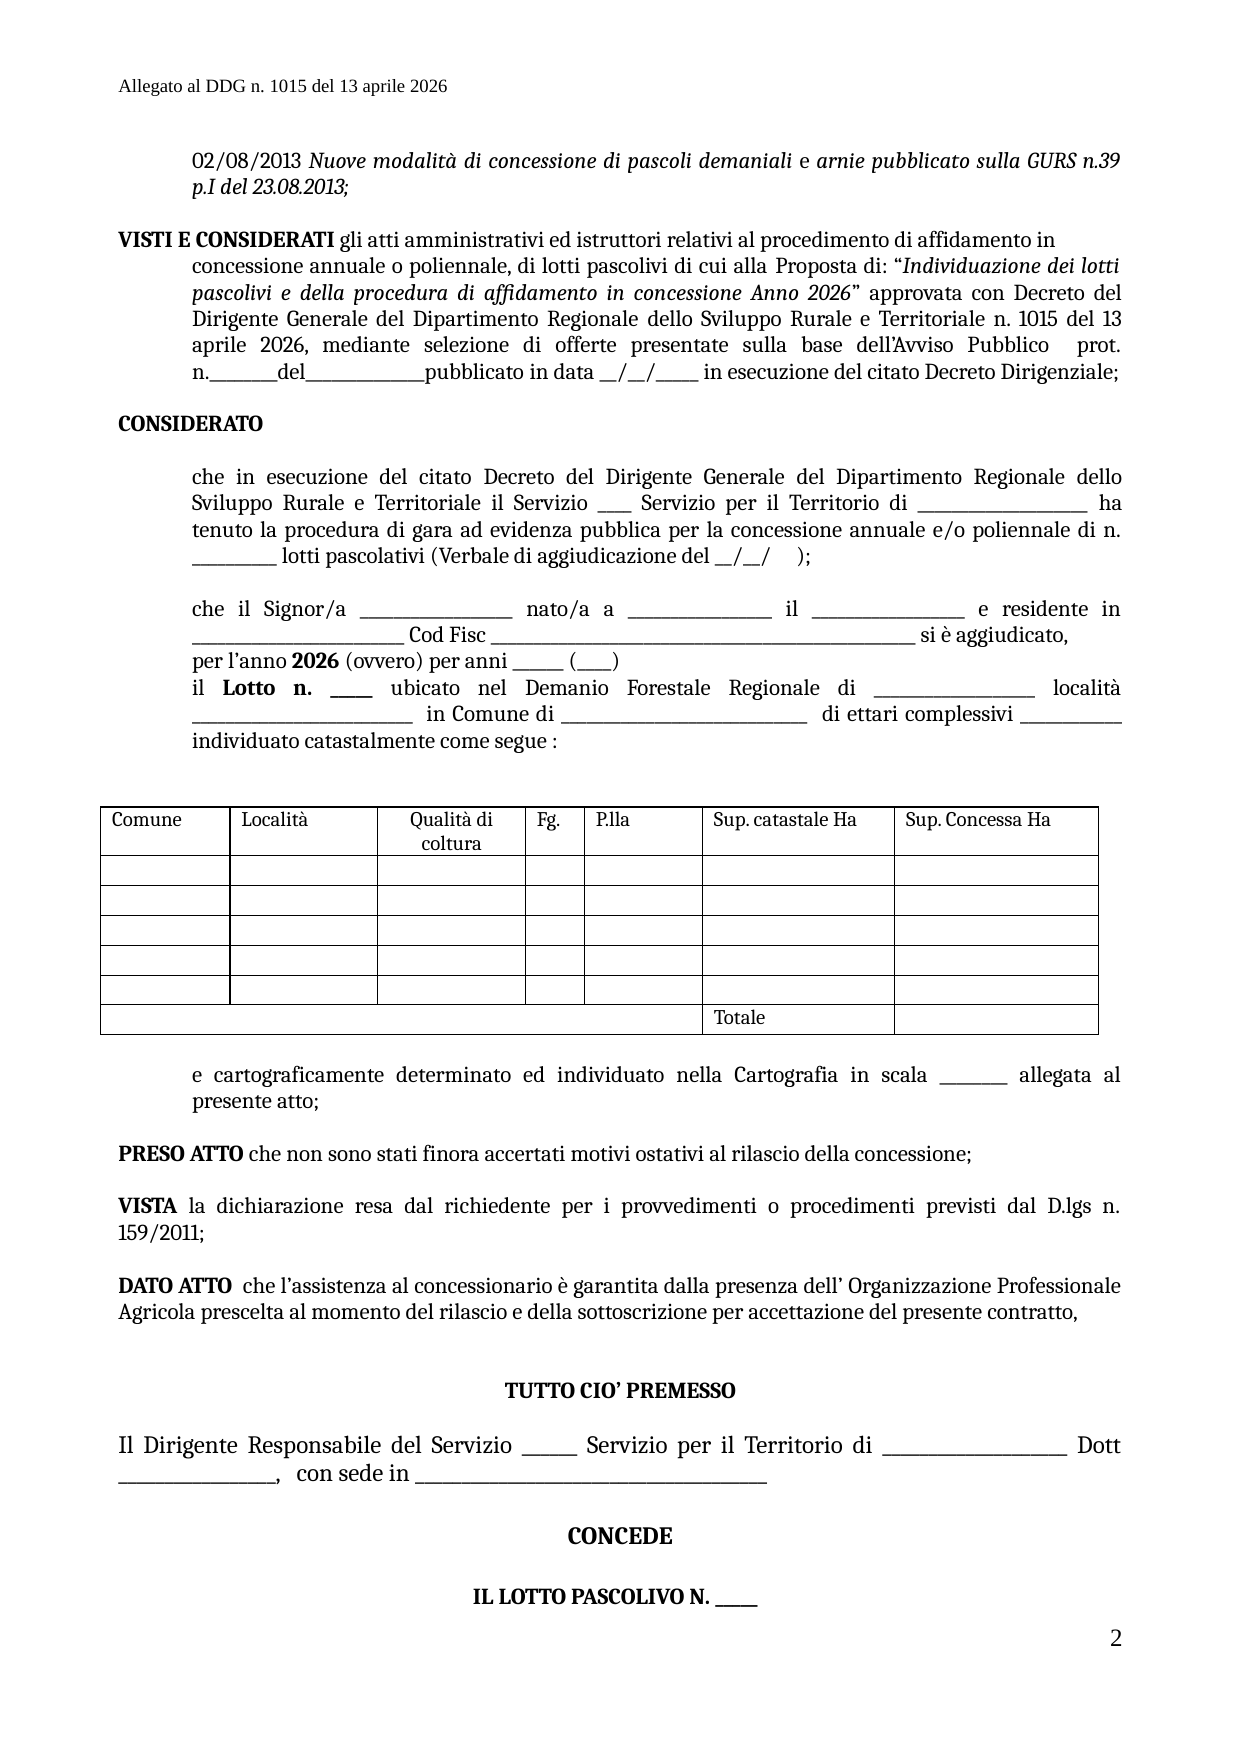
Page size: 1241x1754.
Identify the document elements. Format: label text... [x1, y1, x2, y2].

table_cell [231, 916, 377, 945]
text 02/08/2013 Nuove modalità di concessione di pascoli demaniali e arnie pubblicato sulla GURS n.39 p.I del 23.08.2013; [192, 148, 1122, 200]
table_cell [378, 886, 525, 915]
table_cell [101, 1005, 702, 1034]
table_cell [703, 946, 894, 974]
text il Lotto n. _____ ubicato nel Demanio Forestale Regionale di ___________________ località __________________________ in Comune di _____________________________ di ettari complessivi ____________ individuato catastalmente come segue : [192, 675, 1122, 754]
table_cell [526, 856, 584, 885]
table_cell [101, 946, 229, 974]
table_header Qualità di coltura [378, 808, 525, 855]
table_cell [231, 886, 377, 915]
text e cartograficamente determinato ed individuato nella Cartografia in scala ________ allegata al presente atto; [192, 1062, 1122, 1114]
table_cell [101, 976, 229, 1004]
table_header Fg. [526, 808, 584, 855]
table_cell [378, 856, 525, 885]
text IL LOTTO PASCOLIVO N. _____ [118, 1584, 1122, 1610]
table_cell [703, 916, 894, 945]
table_header Comune [101, 808, 229, 855]
table_cell [585, 916, 702, 945]
table_header Sup. catastale Ha [703, 808, 894, 855]
text concessione annuale o poliennale, di lotti pascolivi di cui alla Proposta di: “Individuazione dei lotti pascolivi e della procedura di affidamento in concessione Anno 2026” approvata con Decreto del Dirigente Generale del Dipartimento Regionale dello Sviluppo Rurale e Territoriale n. 1015 del 13 aprile 2026, mediante selezione di offerte presentate sulla base dell’Avviso Pubblico prot. n.________del______________pubblicato in data __/__/_____ in esecuzione del citato Decreto Dirigenziale; [192, 253, 1122, 385]
text per l’anno 2026 (ovvero) per anni ______ (____) [192, 648, 1122, 675]
table_cell [526, 916, 584, 945]
text VISTI E CONSIDERATI gli atti amministrativi ed istruttori relativi al procedimento di affidamento in [118, 227, 1122, 253]
table_cell [895, 856, 1098, 885]
table_cell [378, 946, 525, 974]
text che in esecuzione del citato Decreto del Dirigente Generale del Dipartimento Regionale dello Sviluppo Rurale e Territoriale il Servizio ____ Servizio per il Territorio di ____________________ ha tenuto la procedura di gara ad evidenza pubblica per la concessione annuale e/o poliennale di n. __________ lotti pascolativi (Verbale di aggiudicazione del __/__/ ); [192, 464, 1122, 569]
table_cell [101, 916, 229, 945]
table_cell [378, 916, 525, 945]
table_cell [526, 886, 584, 915]
text CONCEDE [118, 1522, 1122, 1550]
text Il Dirigente Responsabile del Servizio ______ Servizio per il Territorio di ____________________ Dott _________________, con sede in ______________________________________ [118, 1431, 1122, 1488]
table_cell [526, 946, 584, 974]
table_cell [585, 946, 702, 974]
table_cell [231, 976, 377, 1004]
table_cell [231, 856, 377, 885]
table_cell [703, 976, 894, 1004]
table_cell [895, 886, 1098, 915]
table_cell [703, 856, 894, 885]
table_cell [895, 1005, 1098, 1034]
table_cell [101, 886, 229, 915]
table_cell [585, 886, 702, 915]
text TUTTO CIO’ PREMESSO [118, 1378, 1122, 1404]
table_cell [231, 946, 377, 974]
table_header Località [231, 808, 377, 855]
table_cell [101, 856, 229, 885]
table_cell [895, 916, 1098, 945]
table_cell [526, 976, 584, 1004]
text DATO ATTO che l’assistenza al concessionario è garantita dalla presenza dell’ Organizzazione Professionale Agricola prescelta al momento del rilascio e della sottoscrizione per accettazione del presente contratto, [118, 1272, 1122, 1325]
text CONSIDERATO [118, 411, 1122, 437]
table_cell [703, 886, 894, 915]
table_cell [895, 976, 1098, 1004]
table_header P.lla [585, 808, 702, 855]
table_cell [378, 976, 525, 1004]
table_header Sup. Concessa Ha [895, 808, 1098, 855]
text VISTA la dichiarazione resa dal richiedente per i provvedimenti o procedimenti previsti dal D.lgs n. 159/2011; [118, 1193, 1122, 1246]
text che il Signor/a __________________ nato/a a _________________ il __________________ e residente in _________________________ Cod Fisc __________________________________________________ si è aggiudicato, [192, 596, 1122, 648]
table_cell [585, 976, 702, 1004]
table_cell [895, 946, 1098, 974]
table_cell [585, 856, 702, 885]
text PRESO ATTO che non sono stati finora accertati motivi ostativi al rilascio della concessione; [118, 1141, 1122, 1167]
table_cell Totale [703, 1005, 894, 1034]
